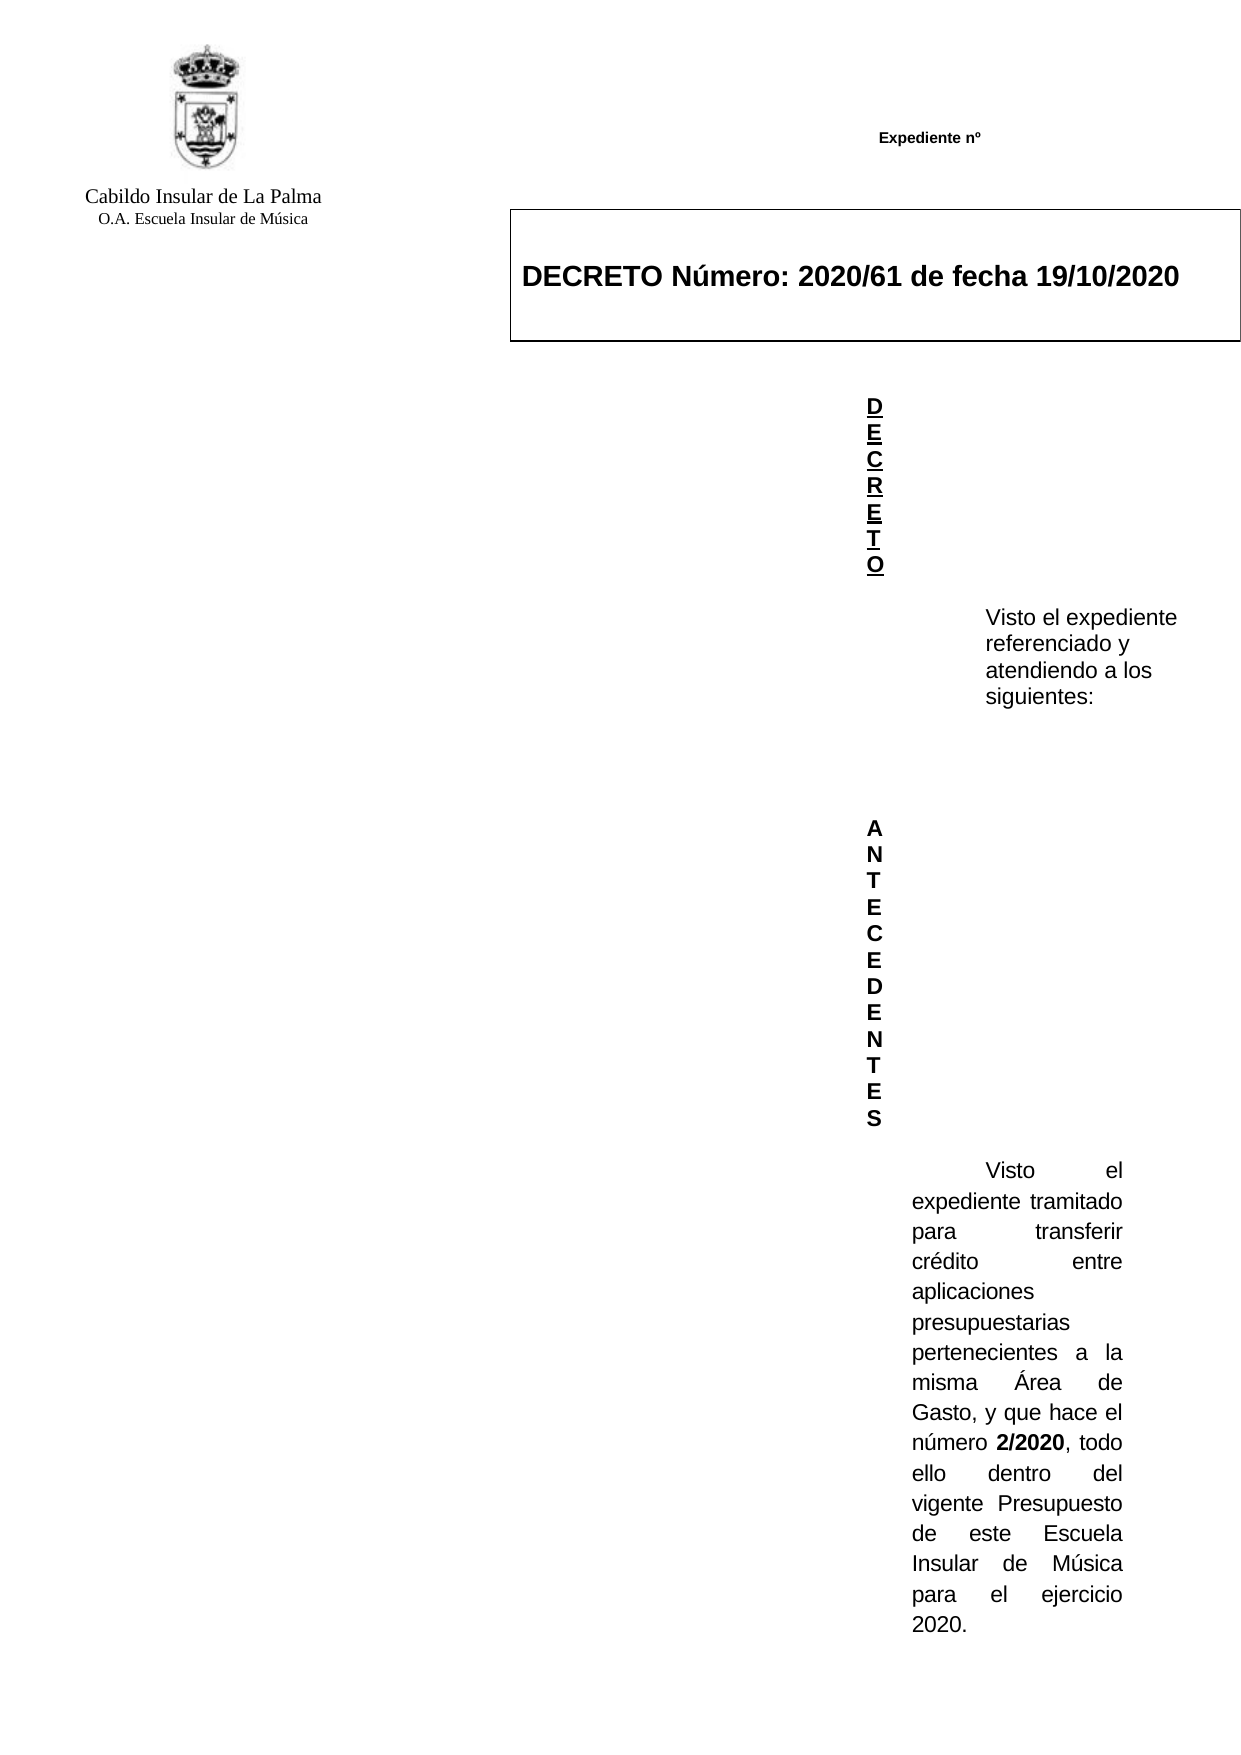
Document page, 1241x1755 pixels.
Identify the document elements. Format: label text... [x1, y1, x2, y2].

text Expediente nº [878, 129, 1191, 147]
text O.A. Escuela Insular de Música [98, 208, 323, 228]
text Cabildo Insular de La Palma [85, 184, 323, 208]
text Visto el expediente referenciado y atendiendo a los siguientes: [985, 604, 1191, 709]
text Visto el expediente tramitado para transferir crédito entre aplicaciones presupuestarias pertenecientes a la misma Área de Gasto, y que hace el número 2/2020, todo ello dentro del vigente Presupuesto de este Escuela Insular de Música para el ejercicio 2020. [912, 1157, 1123, 1637]
